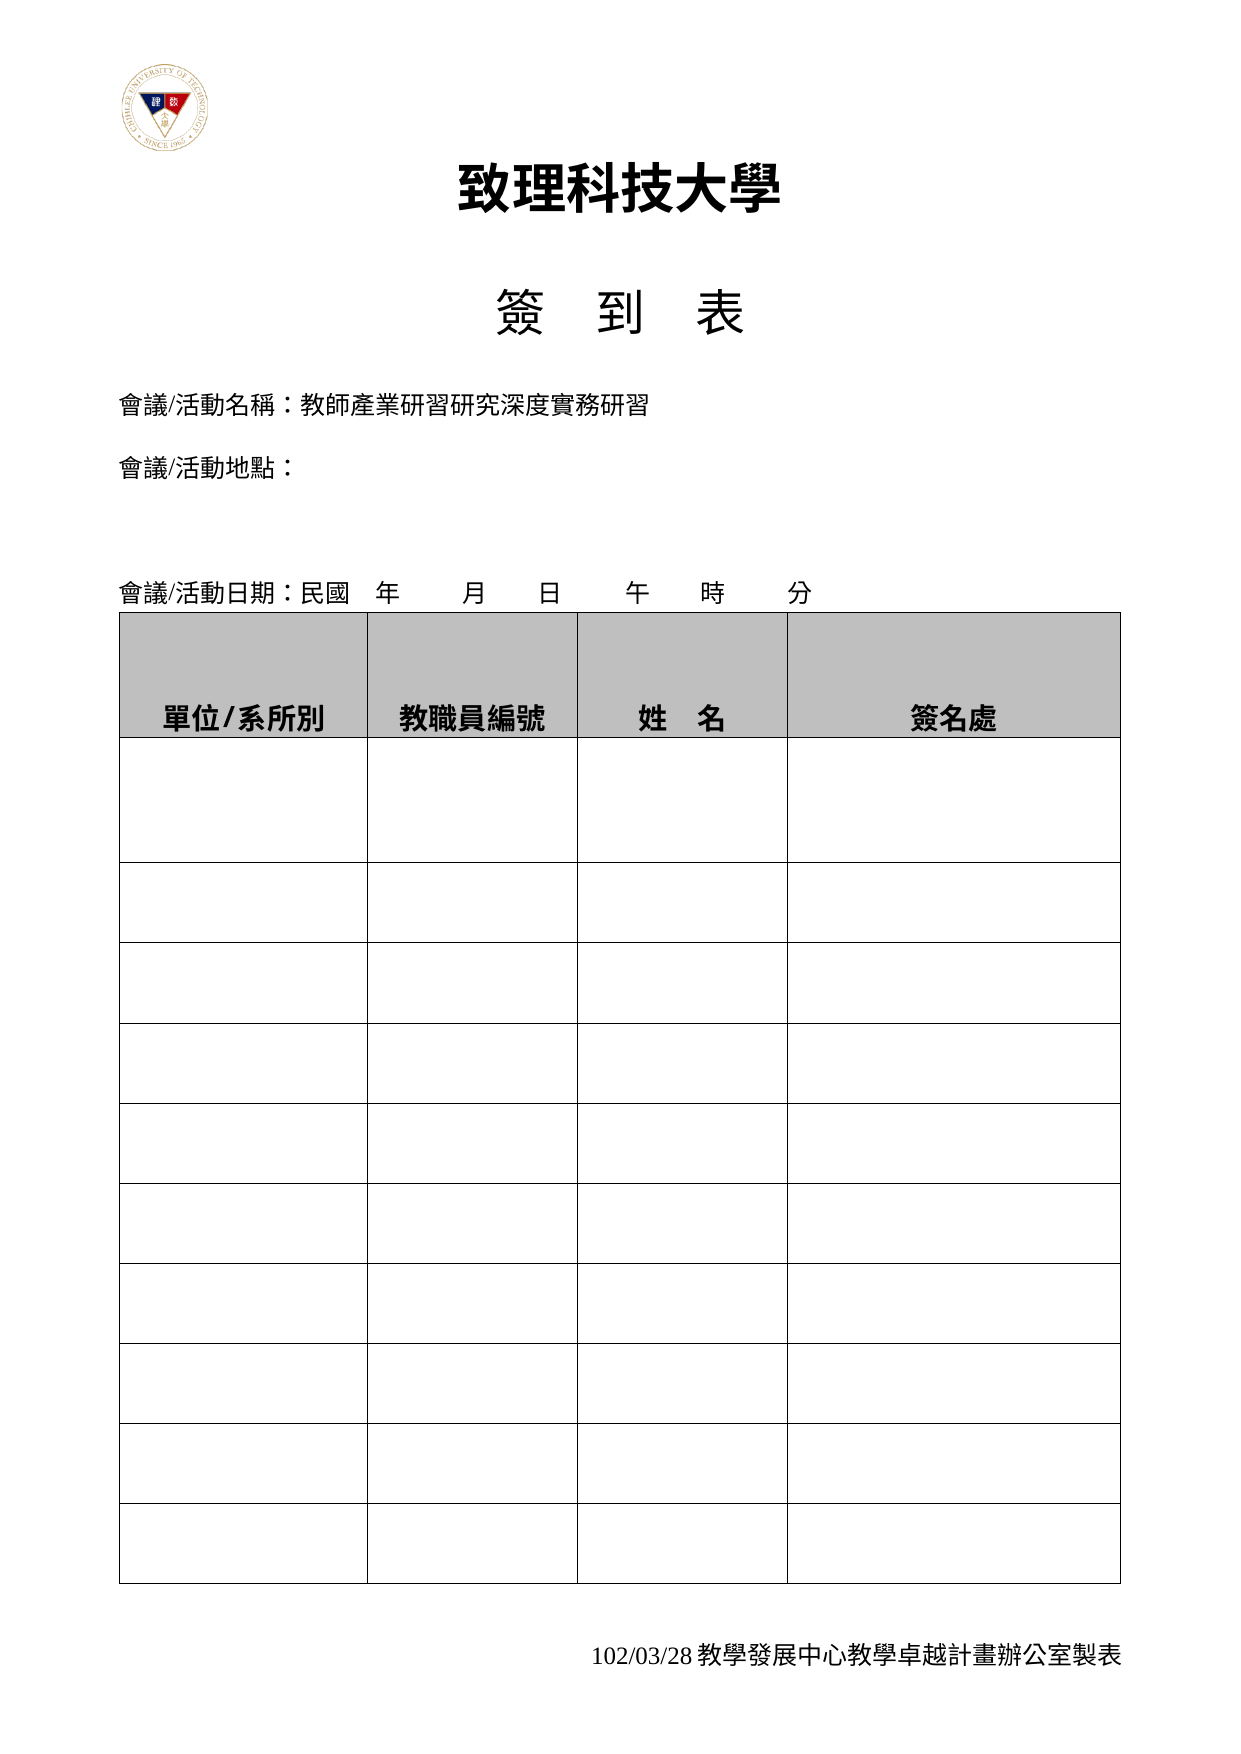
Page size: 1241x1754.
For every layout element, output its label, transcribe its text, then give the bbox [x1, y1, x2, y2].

table_cell [578, 863, 787, 942]
table_cell [788, 1104, 1120, 1183]
table_cell [368, 1104, 577, 1183]
table_cell [788, 1424, 1120, 1503]
table_cell [120, 863, 367, 942]
table_cell [578, 738, 787, 862]
text 簽 到 表 [118, 237, 1122, 362]
table_cell [368, 1184, 577, 1263]
table_cell [120, 738, 367, 862]
table_cell [120, 1024, 367, 1102]
text 會議/活動地點： [118, 425, 1122, 487]
table_cell [368, 863, 577, 942]
table_cell [368, 1264, 577, 1343]
table_header 姓 名 [578, 613, 787, 737]
text 會議/活動日期：民國 年 月 日 午 時 分 [118, 550, 1122, 612]
table_cell [788, 1264, 1120, 1343]
table_header 教職員編號 [368, 613, 577, 737]
table_cell [578, 1344, 787, 1423]
table_cell [120, 1264, 367, 1343]
table_cell [788, 1024, 1120, 1102]
table_cell [788, 1344, 1120, 1423]
table_cell [578, 1504, 787, 1583]
table_cell [368, 1424, 577, 1503]
table_cell [578, 1264, 787, 1343]
text 致理科技大學 [118, 112, 1122, 237]
table_cell [368, 1024, 577, 1102]
table_cell [368, 1344, 577, 1423]
table_cell [578, 1424, 787, 1503]
table_cell [788, 943, 1120, 1022]
table_cell [788, 1504, 1120, 1583]
table_cell [368, 738, 577, 862]
table_cell [120, 943, 367, 1022]
table_cell [578, 1184, 787, 1263]
table_cell [120, 1184, 367, 1263]
table_cell [578, 1024, 787, 1102]
text 會議/活動名稱：教師產業研習研究深度實務研習 [118, 362, 1122, 425]
table_cell [120, 1104, 367, 1183]
table_header 簽名處 [788, 613, 1120, 737]
table_cell [120, 1504, 367, 1583]
table_cell [120, 1344, 367, 1423]
table_cell [788, 1184, 1120, 1263]
table_cell [368, 1504, 577, 1583]
table_cell [578, 943, 787, 1022]
table_cell [120, 1424, 367, 1503]
table_cell [578, 1104, 787, 1183]
table_header 單位/系所別 [120, 613, 367, 737]
table_cell [368, 943, 577, 1022]
table_cell [788, 738, 1120, 862]
table_cell [788, 863, 1120, 942]
